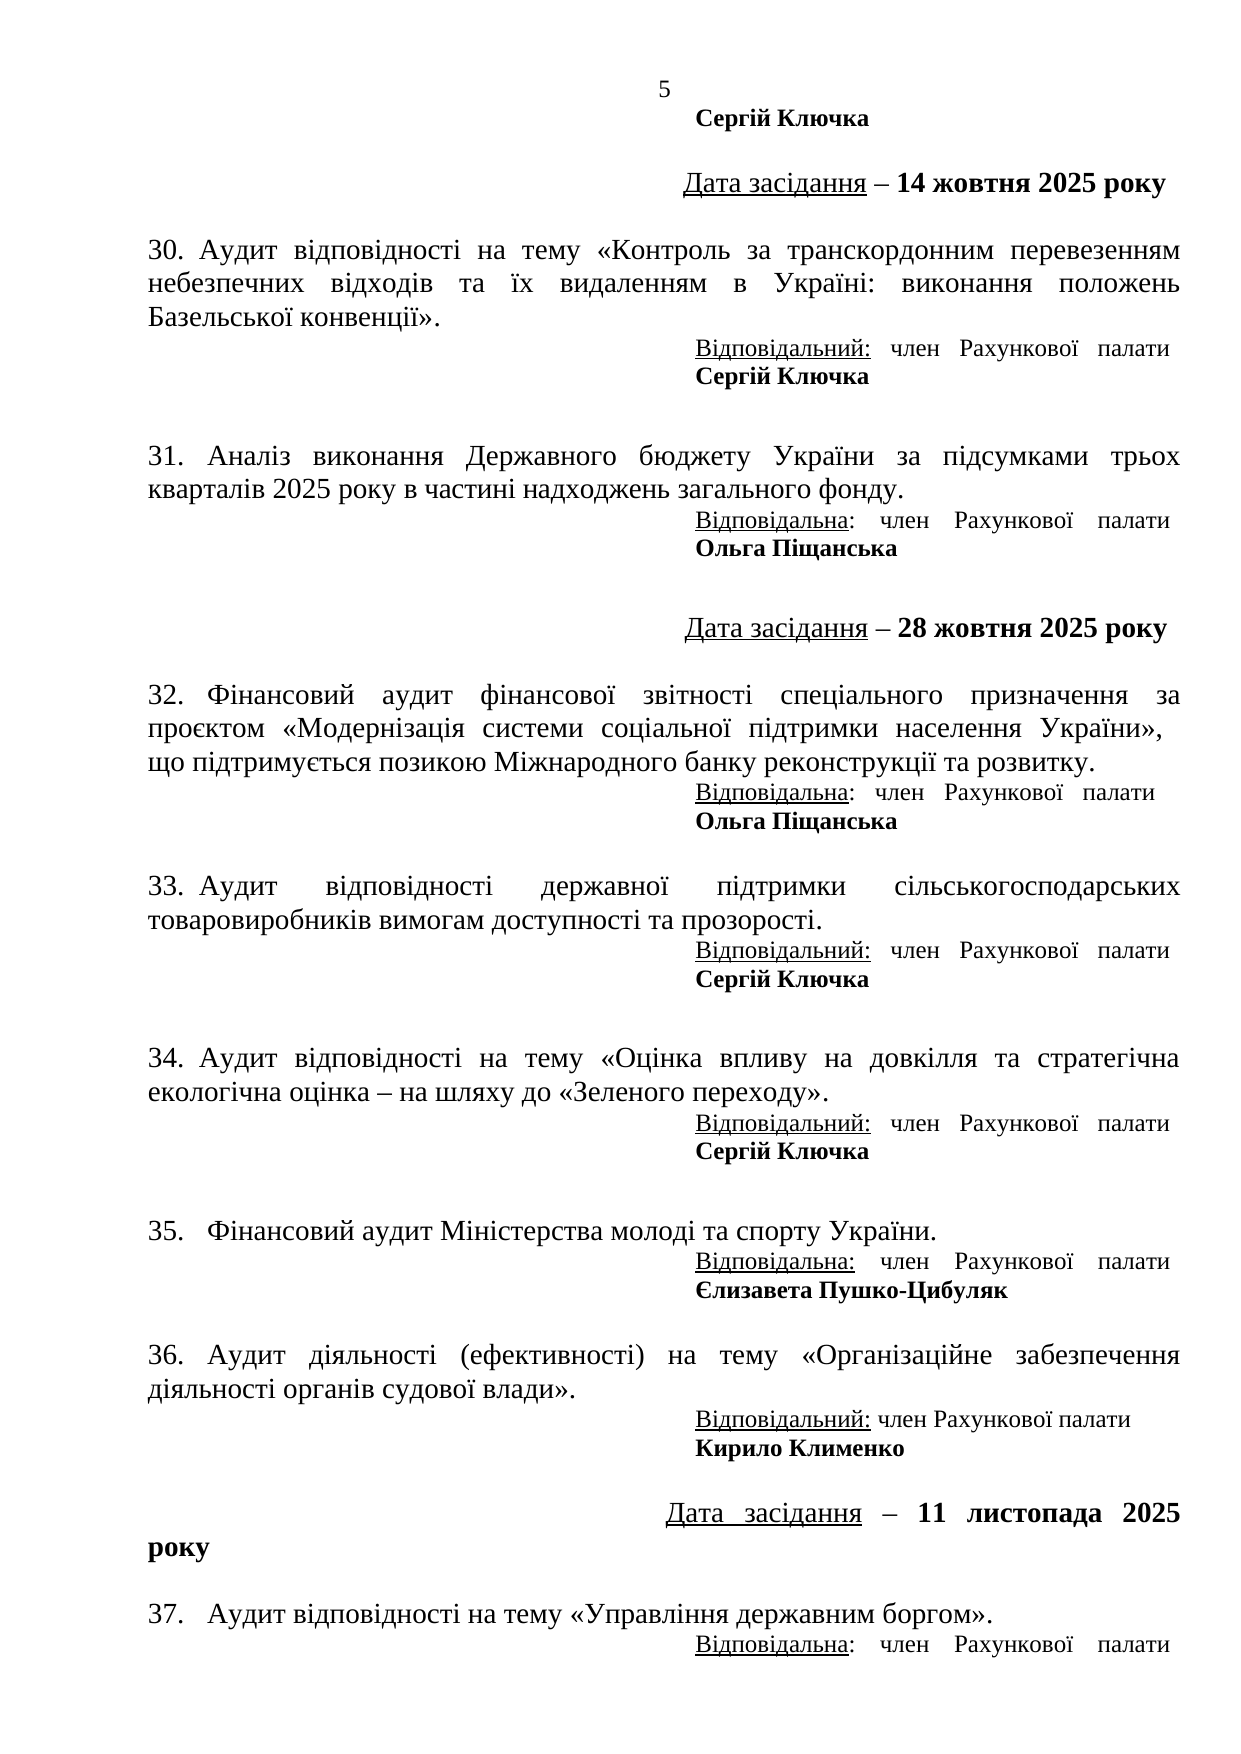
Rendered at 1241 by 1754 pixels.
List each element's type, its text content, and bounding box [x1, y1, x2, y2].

table_header [159, 333, 684, 404]
table_header [159, 1246, 684, 1304]
list Фінансовий аудит Міністерства молоді та спорту України. [148, 1213, 1181, 1246]
table_header Сергій Ключка [684, 103, 1181, 131]
table_header Відповідальний: член Рахункової палати Сергій Ключка [684, 936, 1181, 1007]
list Аудит відповідності на тему «Оцінка впливу на довкілля та стратегічна екологічна оцінка – на шляху до «Зеленого переходу». [148, 1041, 1181, 1108]
text Дата засідання – 14 жовтня 2025 року [148, 165, 1181, 198]
text Дата засідання – 11 листопада 2025 року [148, 1495, 1181, 1562]
list Аудит відповідності на тему «Контроль за транскордонним перевезенням небезпечних відходів та їх видаленням в Україні: виконання положень Базельської конвенції». [148, 232, 1181, 333]
list Аналіз виконання Державного бюджету України за підсумками трьох кварталів 2025 року в частині надходжень загального фонду. [148, 438, 1181, 505]
list Аудит діяльності (ефективності) на тему «Організаційне забезпечення діяльності органів судової влади». [148, 1337, 1181, 1404]
table_header Відповідальний: член Рахункової палати Кирило Клименко [684, 1404, 1181, 1462]
table_header [159, 778, 684, 835]
table_header Відповідальний: член Рахункової палати Сергій Ключка [684, 1108, 1181, 1179]
table_header [159, 1108, 684, 1179]
table_header [159, 1404, 684, 1462]
table_header [159, 103, 684, 131]
list Фінансовий аудит фінансової звітності спеціального призначення за проєктом «Модернізація системи соціальної підтримки населення України», що підтримується позикою Міжнародного банку реконструкції та розвитку. [148, 677, 1181, 777]
table_header Відповідальна: член Рахункової палати Ольга Піщанська [684, 505, 1181, 576]
table_header [159, 505, 684, 576]
list Аудит відповідності на тему «Управління державним боргом». [148, 1596, 1181, 1629]
table_header [159, 1630, 684, 1658]
table_header Відповідальний: член Рахункової палати Сергій Ключка [684, 333, 1181, 404]
text Дата засідання – 28 жовтня 2025 року [148, 610, 1181, 643]
list Аудит відповідності державної підтримки сільськогосподарських товаровиробників вимогам доступності та прозорості. [148, 868, 1181, 936]
table_header [159, 936, 684, 1007]
